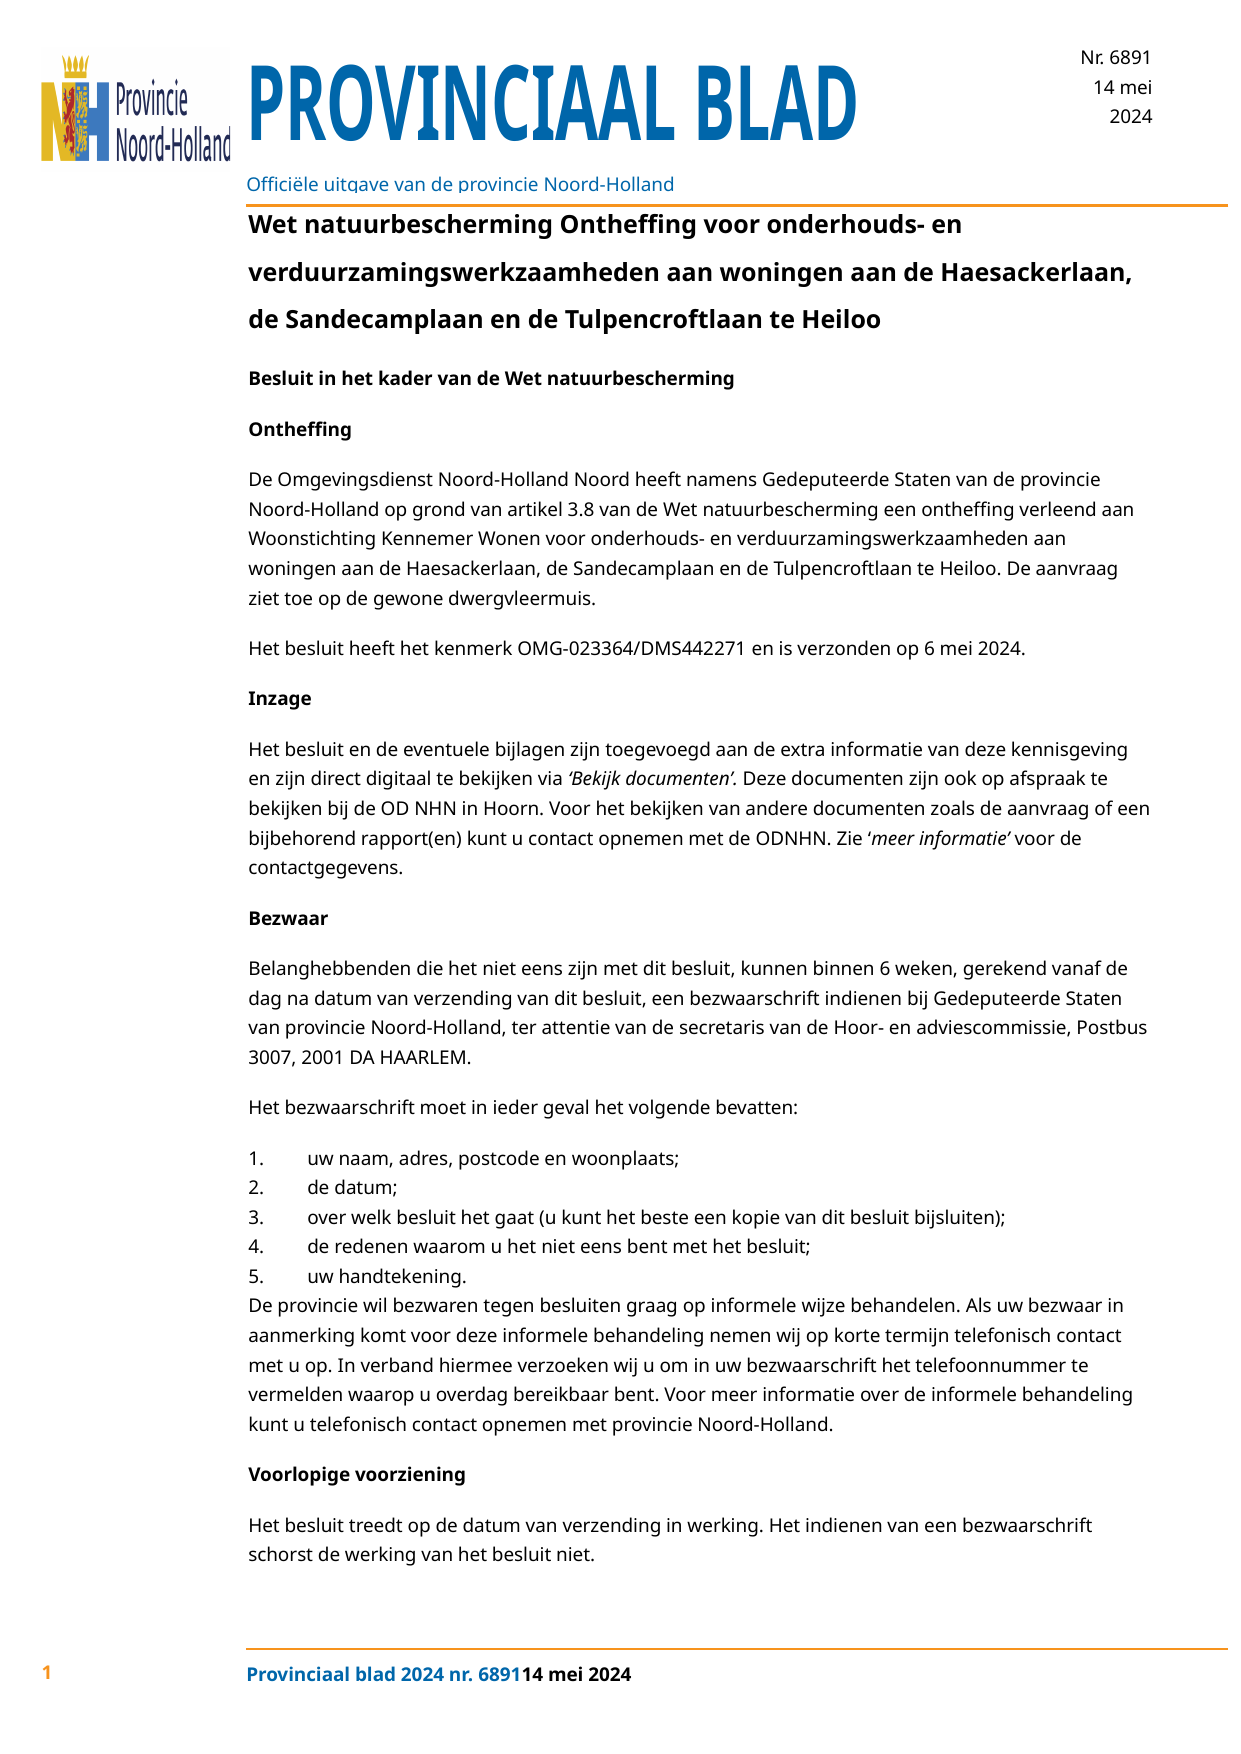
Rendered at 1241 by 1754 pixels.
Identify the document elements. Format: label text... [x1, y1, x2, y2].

picture [41, 47, 231, 172]
text Voorlopige voorziening [248, 1461, 1152, 1487]
text Belanghebbenden die het niet eens zijn met dit besluit, kunnen binnen 6 weken, gerekend vanaf de dag na datum van verzending van dit besluit, een bezwaarschrift indienen bij Gedeputeerde Staten van provincie Noord-Holland, ter attentie van de secretaris van de Hoor- en adviescommissie, Postbus 3007, 2001 DA HAARLEM. [248, 955, 1152, 1069]
text De provincie wil bezwaren tegen besluiten graag op informele wijze behandelen. Als uw bezwaar in aanmerking komt voor deze informele behandeling nemen wij op korte termijn telefonisch contact met u op. In verband hiermee verzoeken wij u om in uw bezwaarschrift het telefoonnummer te vermelden waarop u overdag bereikbaar bent. Voor meer informatie over de informele behandeling kunt u telefonisch contact opnemen met provincie Noord-Holland. [248, 1293, 1152, 1437]
list uw naam, adres, postcode en woonplaats; [248, 1145, 1152, 1170]
text Besluit in het kader van de Wet natuurbescherming [248, 366, 1152, 391]
list uw handtekening. [248, 1263, 1152, 1289]
text Ontheffing [248, 416, 1152, 442]
text Wet natuurbescherming Ontheffing voor onderhouds- en verduurzamingswerkzaamheden aan woningen aan de Haesackerlaan, de Sandecamplaan en de Tulpencroftlaan te Heiloo [248, 207, 1152, 336]
text Het besluit treedt op de datum van verzending in werking. Het indienen van een bezwaarschrift schorst de werking van het besluit niet. [248, 1512, 1152, 1567]
text Het besluit heeft het kenmerk OMG-023364/DMS442271 en is verzonden op 6 mei 2024. [248, 635, 1152, 661]
text De Omgevingsdienst Noord-Holland Noord heeft namens Gedeputeerde Staten van de provincie Noord-Holland op grond van artikel 3.8 van de Wet natuurbescherming een ontheffing verleend aan Woonstichting Kennemer Wonen voor onderhouds- en verduurzamingswerkzaamheden aan woningen aan de Haesackerlaan, de Sandecamplaan en de Tulpencroftlaan te Heiloo. De aanvraag ziet toe op de gewone dwergvleermuis. [248, 466, 1152, 610]
text Inzage [248, 686, 1152, 711]
text Bezwaar [248, 905, 1152, 930]
list de redenen waarom u het niet eens bent met het besluit; [248, 1233, 1152, 1259]
text Het besluit en de eventuele bijlagen zijn toegevoegd aan de extra informatie van deze kennisgeving en zijn direct digitaal te bekijken via ‘Bekijk documenten’. Deze documenten zijn ook op afspraak te bekijken bij de OD NHN in Hoorn. Voor het bekijken van andere documenten zoals de aanvraag of een bijbehorend rapport(en) kunt u contact opnemen met de ODNHN. Zie ‘meer informatie’ voor de contactgegevens. [248, 736, 1152, 880]
list de datum; [248, 1174, 1152, 1200]
text Het bezwaarschrift moet in ieder geval het volgende bevatten: [248, 1094, 1152, 1120]
list over welk besluit het gaat (u kunt het beste een kopie van dit besluit bijsluiten); [248, 1204, 1152, 1229]
